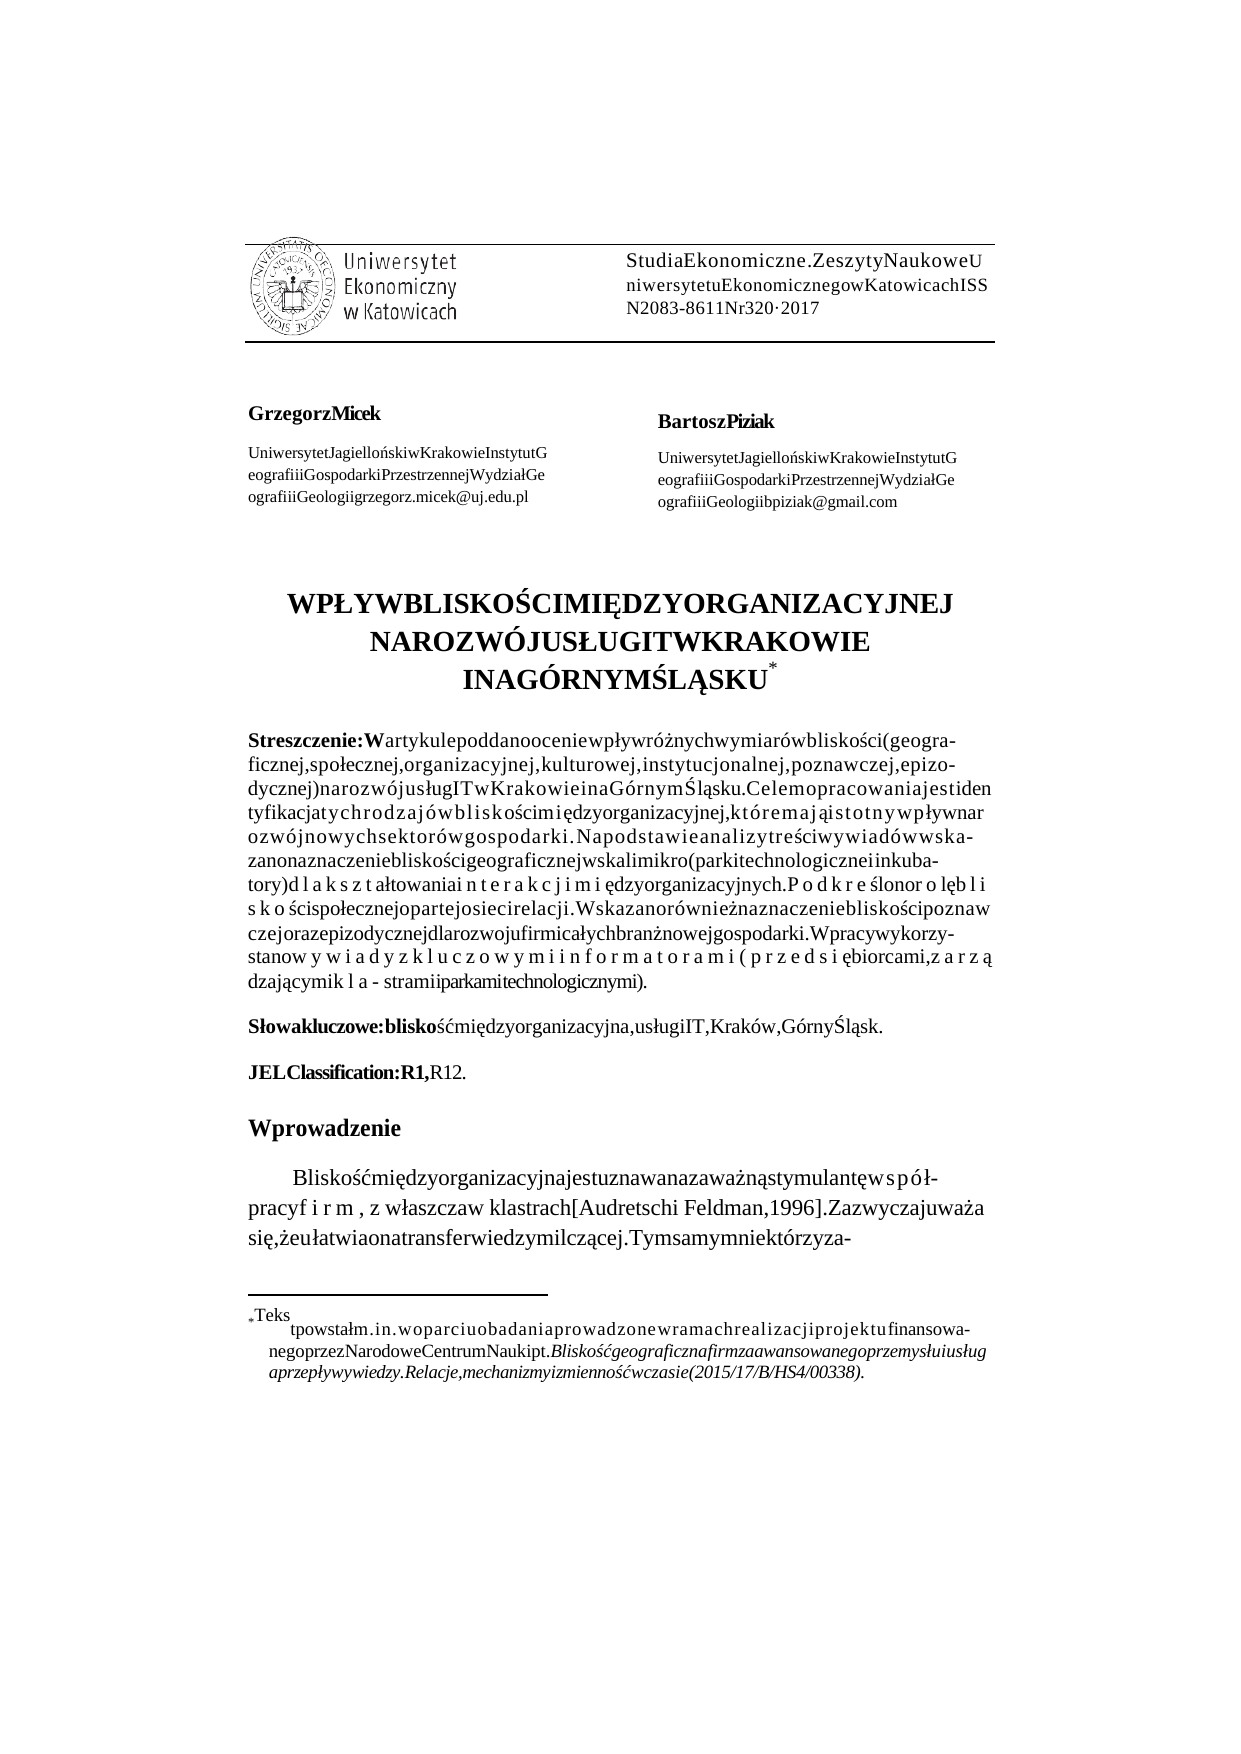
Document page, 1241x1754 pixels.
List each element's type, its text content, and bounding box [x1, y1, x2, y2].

text JELClassification:R1,R12. [248, 1060, 499, 1084]
text Bliskośćmiędzyorganizacyjnajestuznawanazaważnąstymulantęwspół-pracyfirm,zwłaszczawklastrach[AudretschiFeldman,1996].Zazwyczajuważasię,żeułatwiaonatransferwiedzymilczącej.Tymsamymniektórzyza- [248, 1164, 992, 1251]
text BartoszPiziak [658, 409, 1065, 433]
text GrzegorzMicek [248, 401, 552, 425]
text Streszczenie:Wartykulepoddanooceniewpływróżnychwymiarówbliskości(geogra-ficznej,społecznej,organizacyjnej,kulturowej,instytucjonalnej,poznawczej,epizo-dycznej)narozwójusługITwKrakowieinaGórnymŚląsku.Celemopracowaniajestidentyfikacjatychrodzajówbliskościmiędzyorganizacyjnej,któremająistotnywpływnarozwójnowychsektorówgospodarki.Napodstawieanalizytreściwywiadówwska-zanonaznaczeniebliskościgeograficznejwskalimikro(parkitechnologiczneiinkuba-tory)dlakształtowaniainterakcjimiędzyorganizacyjnych.Podkreślonorolębliskościspołecznejopartejosiecirelacji.Wskazanorównieżnaznaczeniebliskościpoznawczejorazepizodycznejdlarozwojufirmicałychbranżnowejgospodarki.Wpracywykorzy-stanowywiadyzkluczowymiinformatorami(przedsiębiorcami,zarządzającymikla-stramiiparkamitechnologicznymi). [248, 728, 992, 993]
text StudiaEkonomiczne.ZeszytyNaukoweUniwersytetuEkonomicznegowKatowicachISSN2083-8611Nr320·2017 [626, 248, 992, 318]
picture [249, 235, 457, 336]
text Słowakluczowe:bliskośćmiędzyorganizacyjna,usługiIT,Kraków,GórnyŚląsk. [248, 1014, 923, 1038]
text UniwersytetJagiellońskiwKrakowieInstytutGeografiiiGospodarkiPrzestrzennejWydziałGeografiiiGeologiigrzegorz.micek@uj.edu.pl [248, 443, 552, 506]
text INAGÓRNYMŚLĄSKU* [175, 663, 1064, 697]
subtitle Wprowadzenie [248, 1113, 409, 1141]
text *Tekstpowstałm.in.woparciuobadaniaprowadzonewramachrealizacjiprojektufinansowa-negoprzezNarodoweCentrumNaukipt.Bliskośćgeograficznafirmzaawansowanegoprzemysłuiusługaprzepływywiedzy.Relacje,mechanizmyizmiennośćwczasie(2015/17/B/HS4/00338). [248, 1304, 993, 1383]
text UniwersytetJagiellońskiwKrakowieInstytutGeografiiiGospodarkiPrzestrzennejWydziałGeografiiiGeologiibpiziak@gmail.com [658, 448, 962, 511]
text WPŁYWBLISKOŚCIMIĘDZYORGANIZACYJNEJNAROZWÓJUSŁUGITWKRAKOWIE [278, 586, 962, 658]
